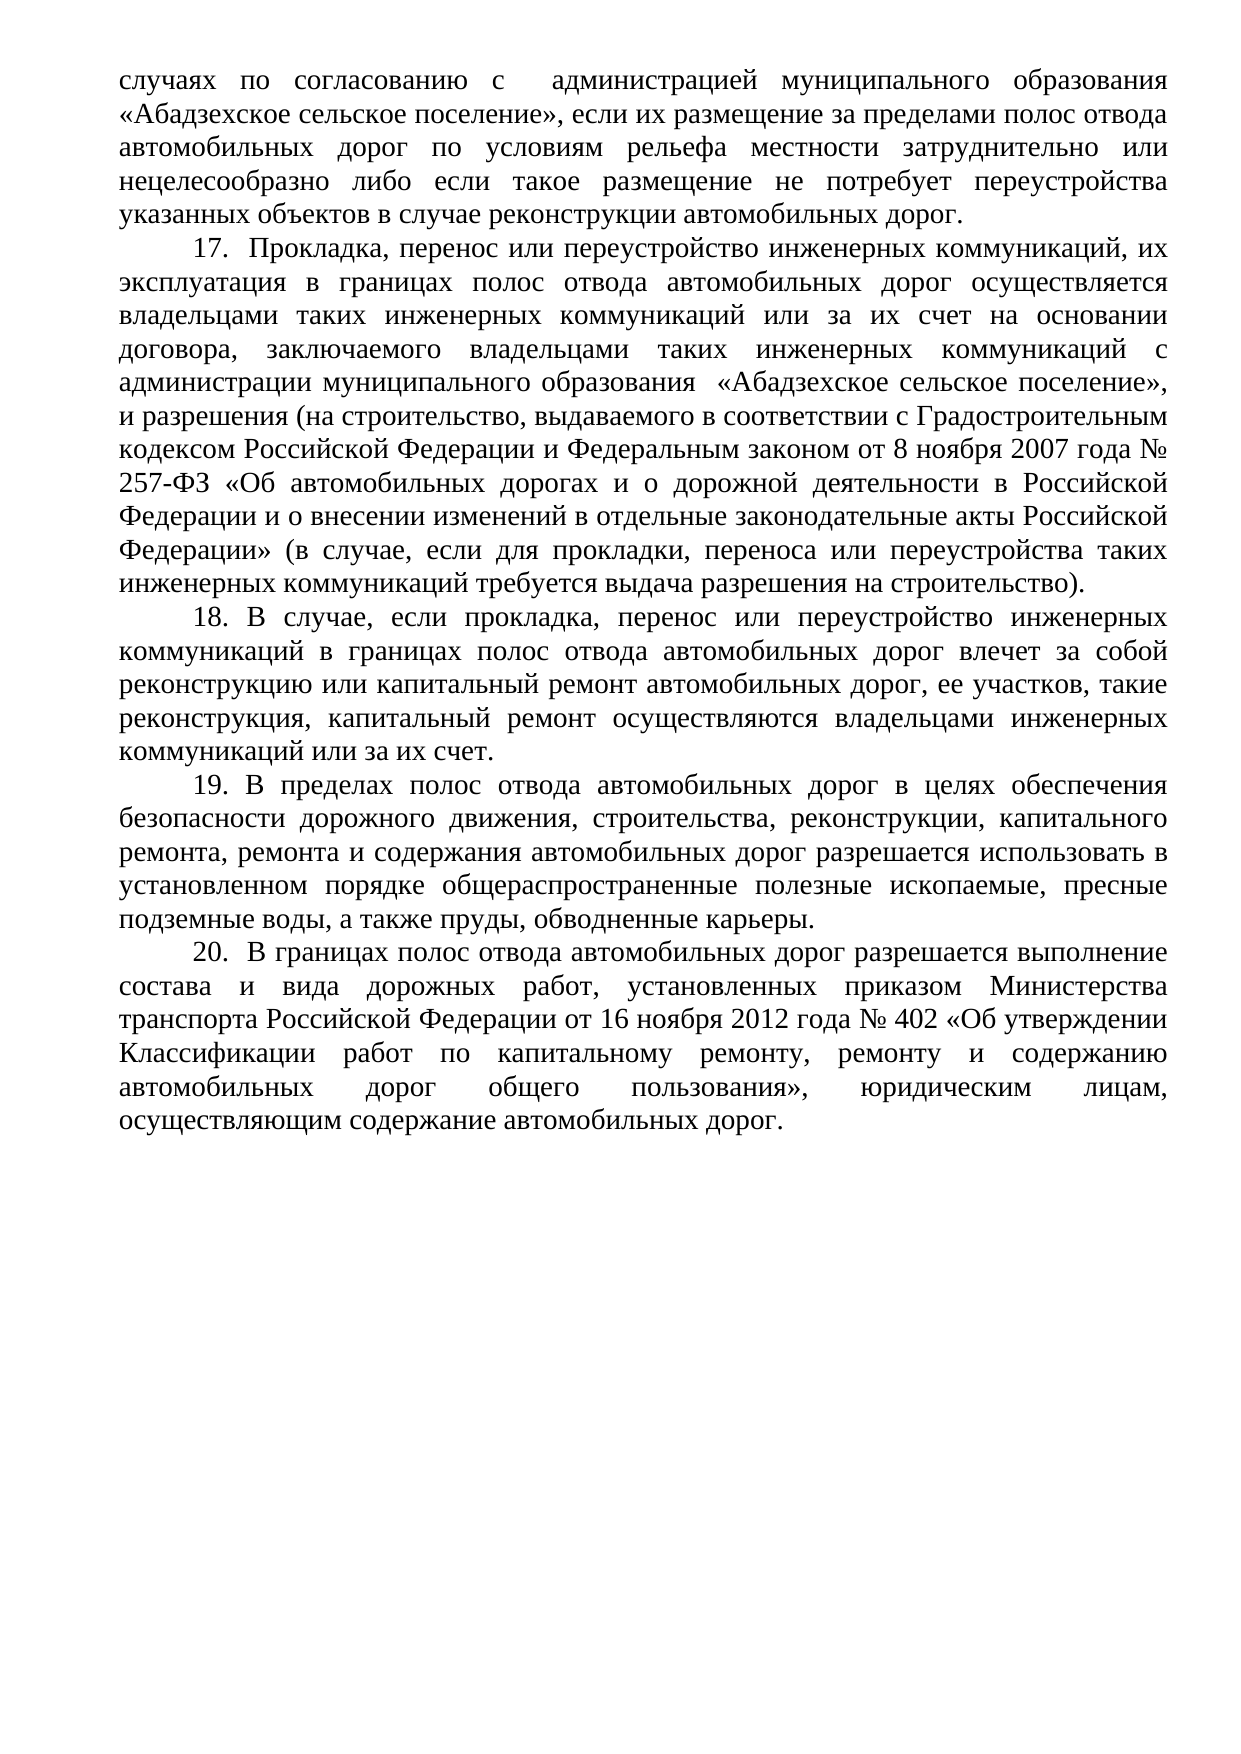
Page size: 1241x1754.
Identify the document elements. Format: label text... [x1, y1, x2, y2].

text 20. В границах полос отвода автомобильных дорог разрешается выполнение состава и вида дорожных работ, установленных приказом Министерства транспорта Российской Федерации от 16 ноября 2012 года № 402 «Об утверждении Классификации работ по капитальному ремонту, ремонту и содержанию автомобильных дорог общего пользования», юридическим лицам, осуществляющим содержание автомобильных дорог. [119, 934, 1169, 1136]
text случаях по согласованию с администрацией муниципального образования «Абадзехское сельское поселение», если их размещение за пределами полос отвода автомобильных дорог по условиям рельефа местности затруднительно или нецелесообразно либо если такое размещение не потребует переустройства указанных объектов в случае реконструкции автомобильных дорог. [119, 62, 1169, 230]
text 17. Прокладка, перенос или переустройство инженерных коммуникаций, их эксплуатация в границах полос отвода автомобильных дорог осуществляется владельцами таких инженерных коммуникаций или за их счет на основании договора, заключаемого владельцами таких инженерных коммуникаций с администрации муниципального образования «Абадзехское сельское поселение», и разрешения (на строительство, выдаваемого в соответствии с Градостроительным кодексом Российской Федерации и Федеральным законом от 8 ноября 2007 года № 257-ФЗ «Об автомобильных дорогах и о дорожной деятельности в Российской Федерации и о внесении изменений в отдельные законодательные акты Российской Федерации» (в случае, если для прокладки, переноса или переустройства таких инженерных коммуникаций требуется выдача разрешения на строительство). [119, 230, 1169, 599]
text 18. В случае, если прокладка, перенос или переустройство инженерных коммуникаций в границах полос отвода автомобильных дорог влечет за собой реконструкцию или капитальный ремонт автомобильных дорог, ее участков, такие реконструкция, капитальный ремонт осуществляются владельцами инженерных коммуникаций или за их счет. [119, 599, 1169, 767]
text 19. В пределах полос отвода автомобильных дорог в целях обеспечения безопасности дорожного движения, строительства, реконструкции, капитального ремонта, ремонта и содержания автомобильных дорог разрешается использовать в установленном порядке общераспространенные полезные ископаемые, пресные подземные воды, а также пруды, обводненные карьеры. [119, 767, 1169, 934]
